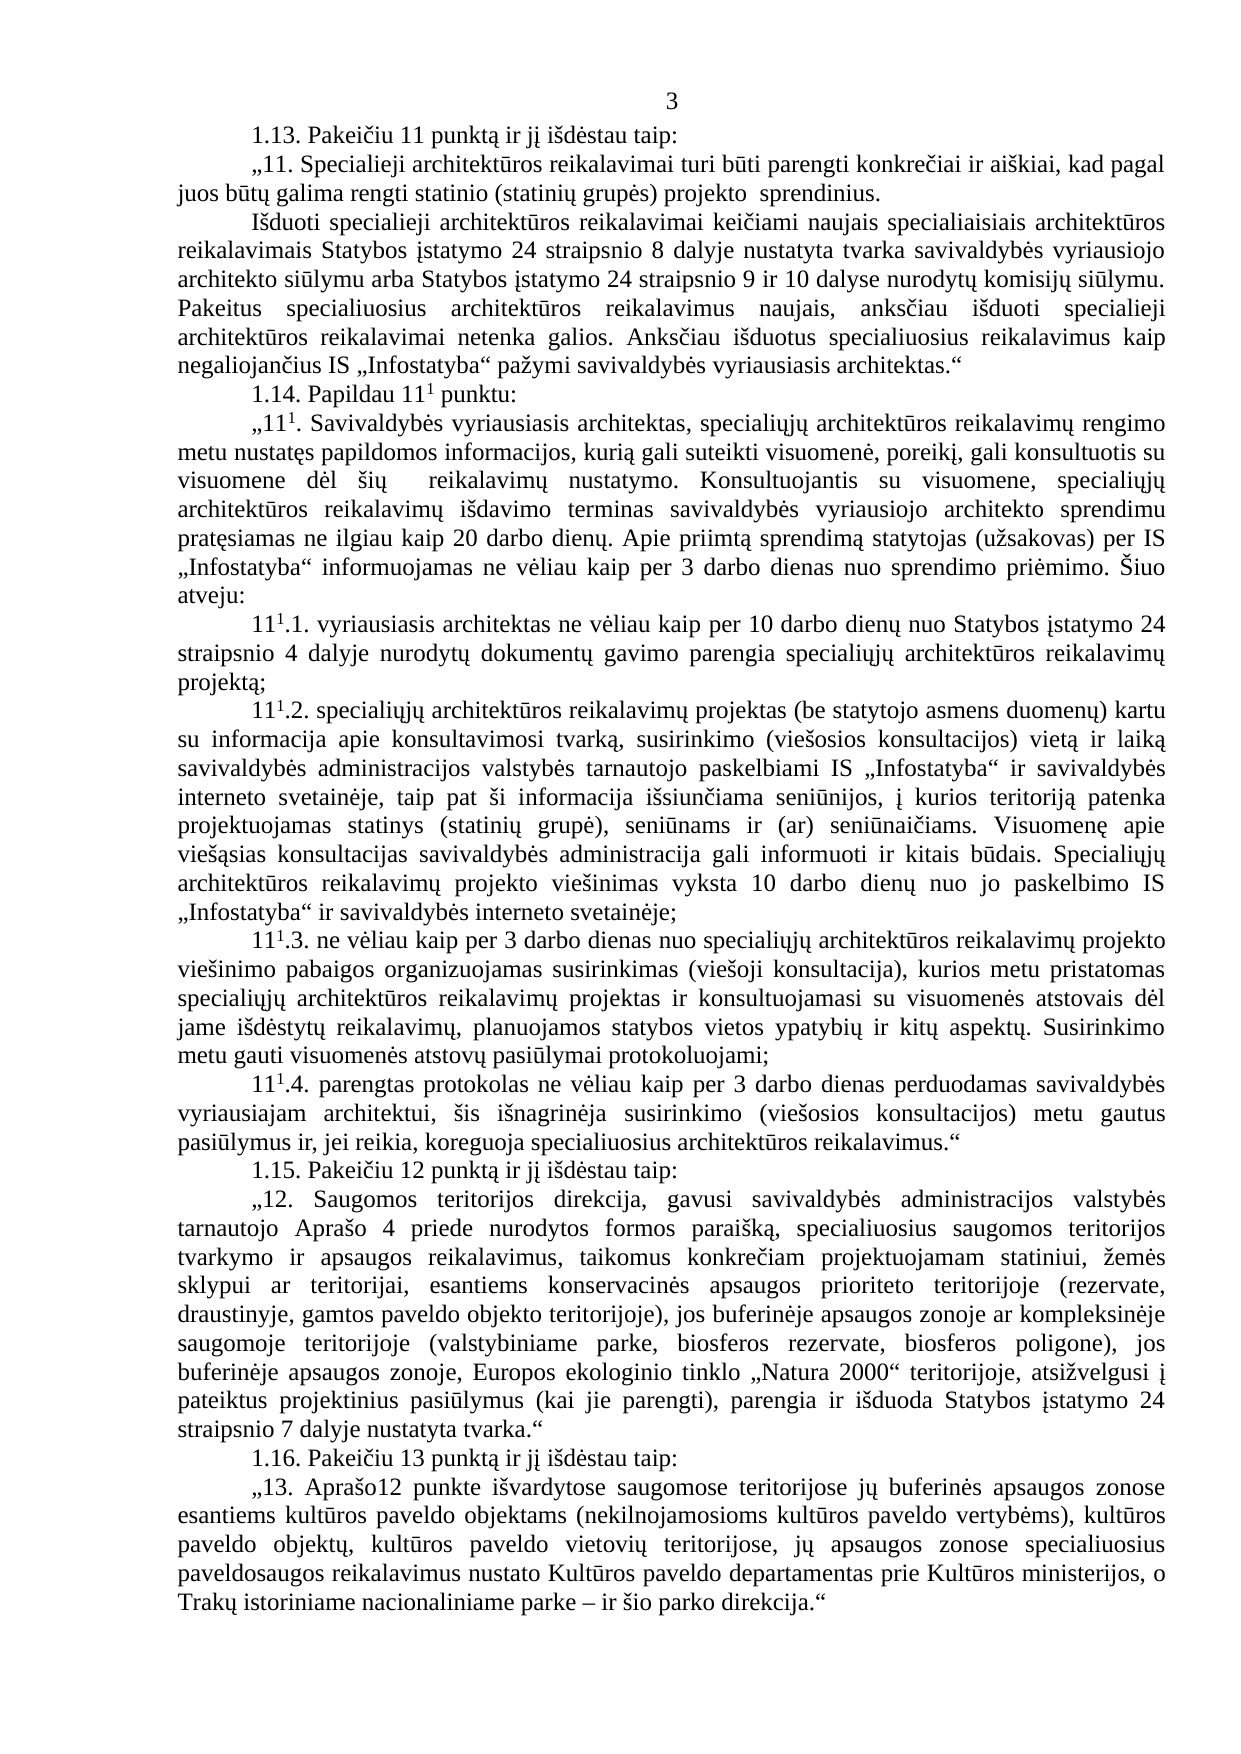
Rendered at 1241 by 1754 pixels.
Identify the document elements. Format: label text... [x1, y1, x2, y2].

text 1.15. Pakeičiu 12 punktą ir jį išdėstau taip: [177, 1156, 1166, 1184]
text 111.4. parengtas protokolas ne vėliau kaip per 3 darbo dienas perduodamas savivaldybės vyriausiajam architektui, šis išnagrinėja susirinkimo (viešosios konsultacijos) metu gautus pasiūlymus ir, jei reikia, koreguoja specialiuosius architektūros reikalavimus.“ [177, 1069, 1166, 1156]
text 111.2. specialiųjų architektūros reikalavimų projektas (be statytojo asmens duomenų) kartu su informacija apie konsultavimosi tvarką, susirinkimo (viešosios konsultacijos) vietą ir laiką savivaldybės administracijos valstybės tarnautojo paskelbiami IS „Infostatyba“ ir savivaldybės interneto svetainėje, taip pat ši informacija išsiunčiama seniūnijos, į kurios teritoriją patenka projektuojamas statinys (statinių grupė), seniūnams ir (ar) seniūnaičiams. Visuomenę apie viešąsias konsultacijas savivaldybės administracija gali informuoti ir kitais būdais. Specialiųjų architektūros reikalavimų projekto viešinimas vyksta 10 darbo dienų nuo jo paskelbimo IS „Infostatyba“ ir savivaldybės interneto svetainėje; [177, 696, 1166, 926]
text „11. Specialieji architektūros reikalavimai turi būti parengti konkrečiai ir aiškiai, kad pagal juos būtų galima rengti statinio (statinių grupės) projekto sprendinius. [177, 149, 1166, 207]
text 111.1. vyriausiasis architektas ne vėliau kaip per 10 darbo dienų nuo Statybos įstatymo 24 straipsnio 4 dalyje nurodytų dokumentų gavimo parengia specialiųjų architektūros reikalavimų projektą; [177, 609, 1166, 696]
text „12. Saugomos teritorijos direkcija, gavusi savivaldybės administracijos valstybės tarnautojo Aprašo 4 priede nurodytos formos paraišką, specialiuosius saugomos teritorijos tvarkymo ir apsaugos reikalavimus, taikomus konkrečiam projektuojamam statiniui, žemės sklypui ar teritorijai, esantiems konservacinės apsaugos prioriteto teritorijoje (rezervate, draustinyje, gamtos paveldo objekto teritorijoje), jos buferinėje apsaugos zonoje ar kompleksinėje saugomoje teritorijoje (valstybiniame parke, biosferos rezervate, biosferos poligone), jos buferinėje apsaugos zonoje, Europos ekologinio tinklo „Natura 2000“ teritorijoje, atsižvelgusi į pateiktus projektinius pasiūlymus (kai jie parengti), parengia ir išduoda Statybos įstatymo 24 straipsnio 7 dalyje nustatyta tvarka.“ [177, 1184, 1166, 1443]
text „13. Aprašo12 punkte išvardytose saugomose teritorijose jų buferinės apsaugos zonose esantiems kultūros paveldo objektams (nekilnojamosioms kultūros paveldo vertybėms), kultūros paveldo objektų, kultūros paveldo vietovių teritorijose, jų apsaugos zonose specialiuosius paveldosaugos reikalavimus nustato Kultūros paveldo departamentas prie Kultūros ministerijos, o Trakų istoriniame nacionaliniame parke – ir šio parko direkcija.“ [177, 1472, 1166, 1616]
text Išduoti specialieji architektūros reikalavimai keičiami naujais specialiaisiais architektūros reikalavimais Statybos įstatymo 24 straipsnio 8 dalyje nustatyta tvarka savivaldybės vyriausiojo architekto siūlymu arba Statybos įstatymo 24 straipsnio 9 ir 10 dalyse nurodytų komisijų siūlymu. Pakeitus specialiuosius architektūros reikalavimus naujais, anksčiau išduoti specialieji architektūros reikalavimai netenka galios. Anksčiau išduotus specialiuosius reikalavimus kaip negaliojančius IS „Infostatyba“ pažymi savivaldybės vyriausiasis architektas.“ [177, 207, 1166, 379]
text 1.16. Pakeičiu 13 punktą ir jį išdėstau taip: [177, 1443, 1166, 1472]
text 111.3. ne vėliau kaip per 3 darbo dienas nuo specialiųjų architektūros reikalavimų projekto viešinimo pabaigos organizuojamas susirinkimas (viešoji konsultacija), kurios metu pristatomas specialiųjų architektūros reikalavimų projektas ir konsultuojamasi su visuomenės atstovais dėl jame išdėstytų reikalavimų, planuojamos statybos vietos ypatybių ir kitų aspektų. Susirinkimo metu gauti visuomenės atstovų pasiūlymai protokoluojami; [177, 926, 1166, 1069]
text 1.14. Papildau 111 punktu: [177, 379, 1166, 408]
text „111. Savivaldybės vyriausiasis architektas, specialiųjų architektūros reikalavimų rengimo metu nustatęs papildomos informacijos, kurią gali suteikti visuomenė, poreikį, gali konsultuotis su visuomene dėl šių reikalavimų nustatymo. Konsultuojantis su visuomene, specialiųjų architektūros reikalavimų išdavimo terminas savivaldybės vyriausiojo architekto sprendimu pratęsiamas ne ilgiau kaip 20 darbo dienų. Apie priimtą sprendimą statytojas (užsakovas) per IS „Infostatyba“ informuojamas ne vėliau kaip per 3 darbo dienas nuo sprendimo priėmimo. Šiuo atveju: [177, 408, 1166, 609]
text 1.13. Pakeičiu 11 punktą ir jį išdėstau taip: [177, 121, 1166, 149]
